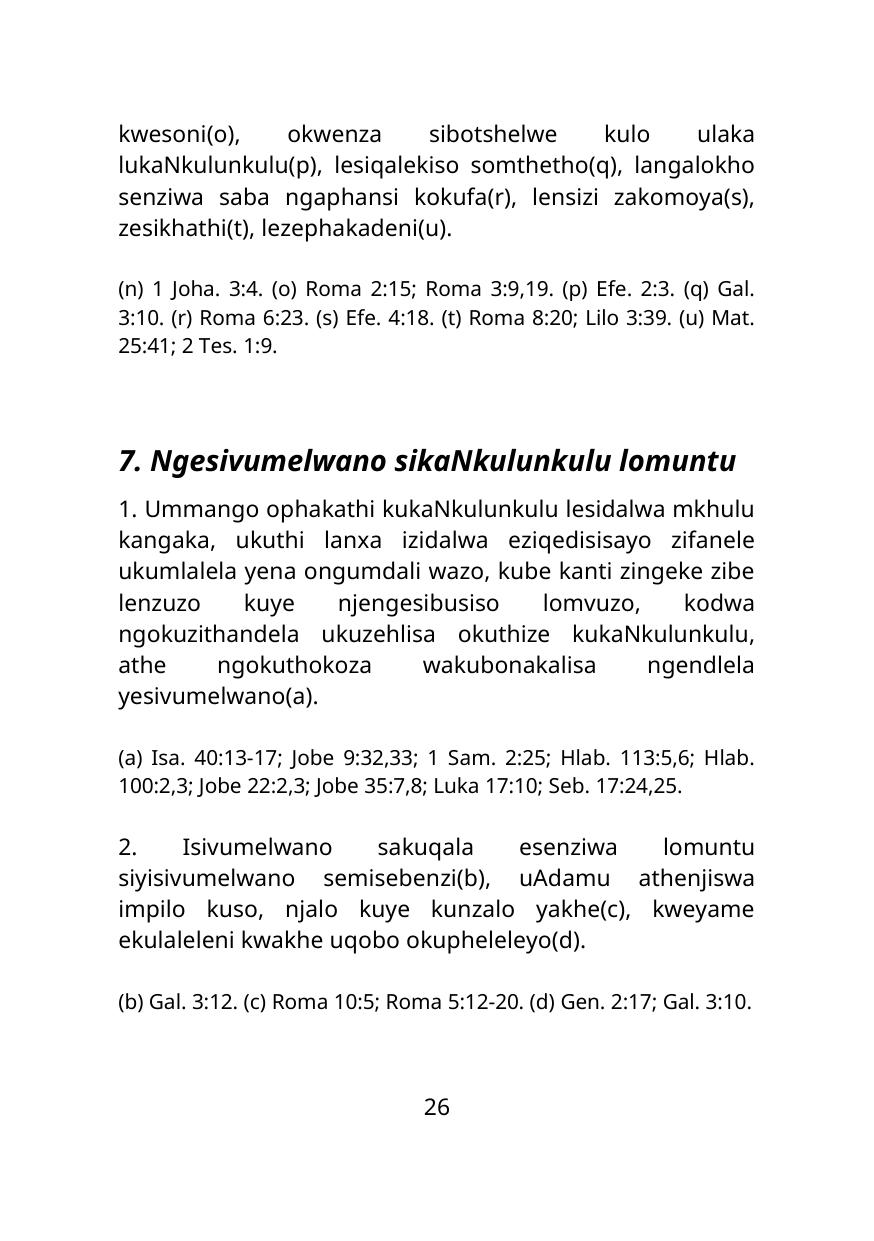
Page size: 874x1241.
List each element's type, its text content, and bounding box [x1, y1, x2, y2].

text 1. Ummango ophakathi kukaNkulunkulu lesidalwa mkhulu kangaka, ukuthi lanxa izidalwa eziqedisisayo zifanele ukumlalela yena ongumdali wazo, kube kanti zingeke zibe lenzuzo kuye njengesibusiso lomvuzo, kodwa ngokuzithandela ukuzehlisa okuthize kukaNkulunkulu, athe ngokuthokoza wakubonakalisa ngendlela yesivumelwano(a). [118, 493, 756, 712]
text kwesoni(o), okwenza sibotshelwe kulo ulaka lukaNkulunkulu(p), lesiqalekiso somthetho(q), langalokho senziwa saba ngaphansi kokufa(r), lensizi zakomoya(s), zesikhathi(t), lezephakadeni(u). [118, 118, 756, 243]
text (a) Isa. 40:13-17; Jobe 9:32,33; 1 Sam. 2:25; Hlab. 113:5,6; Hlab. 100:2,3; Jobe 22:2,3; Jobe 35:7,8; Luka 17:10; Seb. 17:24,25. [118, 743, 756, 799]
text (n) 1 Joha. 3:4. (o) Roma 2:15; Roma 3:9,19. (p) Efe. 2:3. (q) Gal. 3:10. (r) Roma 6:23. (s) Efe. 4:18. (t) Roma 8:20; Lilo 3:39. (u) Mat. 25:41; 2 Tes. 1:9. [118, 274, 756, 359]
text 2. Isivumelwano sakuqala esenziwa lomuntu siyisivumelwano semisebenzi(b), uAdamu athenjiswa impilo kuso, njalo kuye kunzalo yakhe(c), kweyame ekulaleleni kwakhe uqobo okupheleleyo(d). [118, 831, 756, 956]
text (b) Gal. 3:12. (c) Roma 10:5; Roma 5:12-20. (d) Gen. 2:17; Gal. 3:10. [118, 987, 756, 1015]
subtitle 7. Ngesivumelwano sikaNkulunkulu lomuntu [118, 441, 756, 480]
